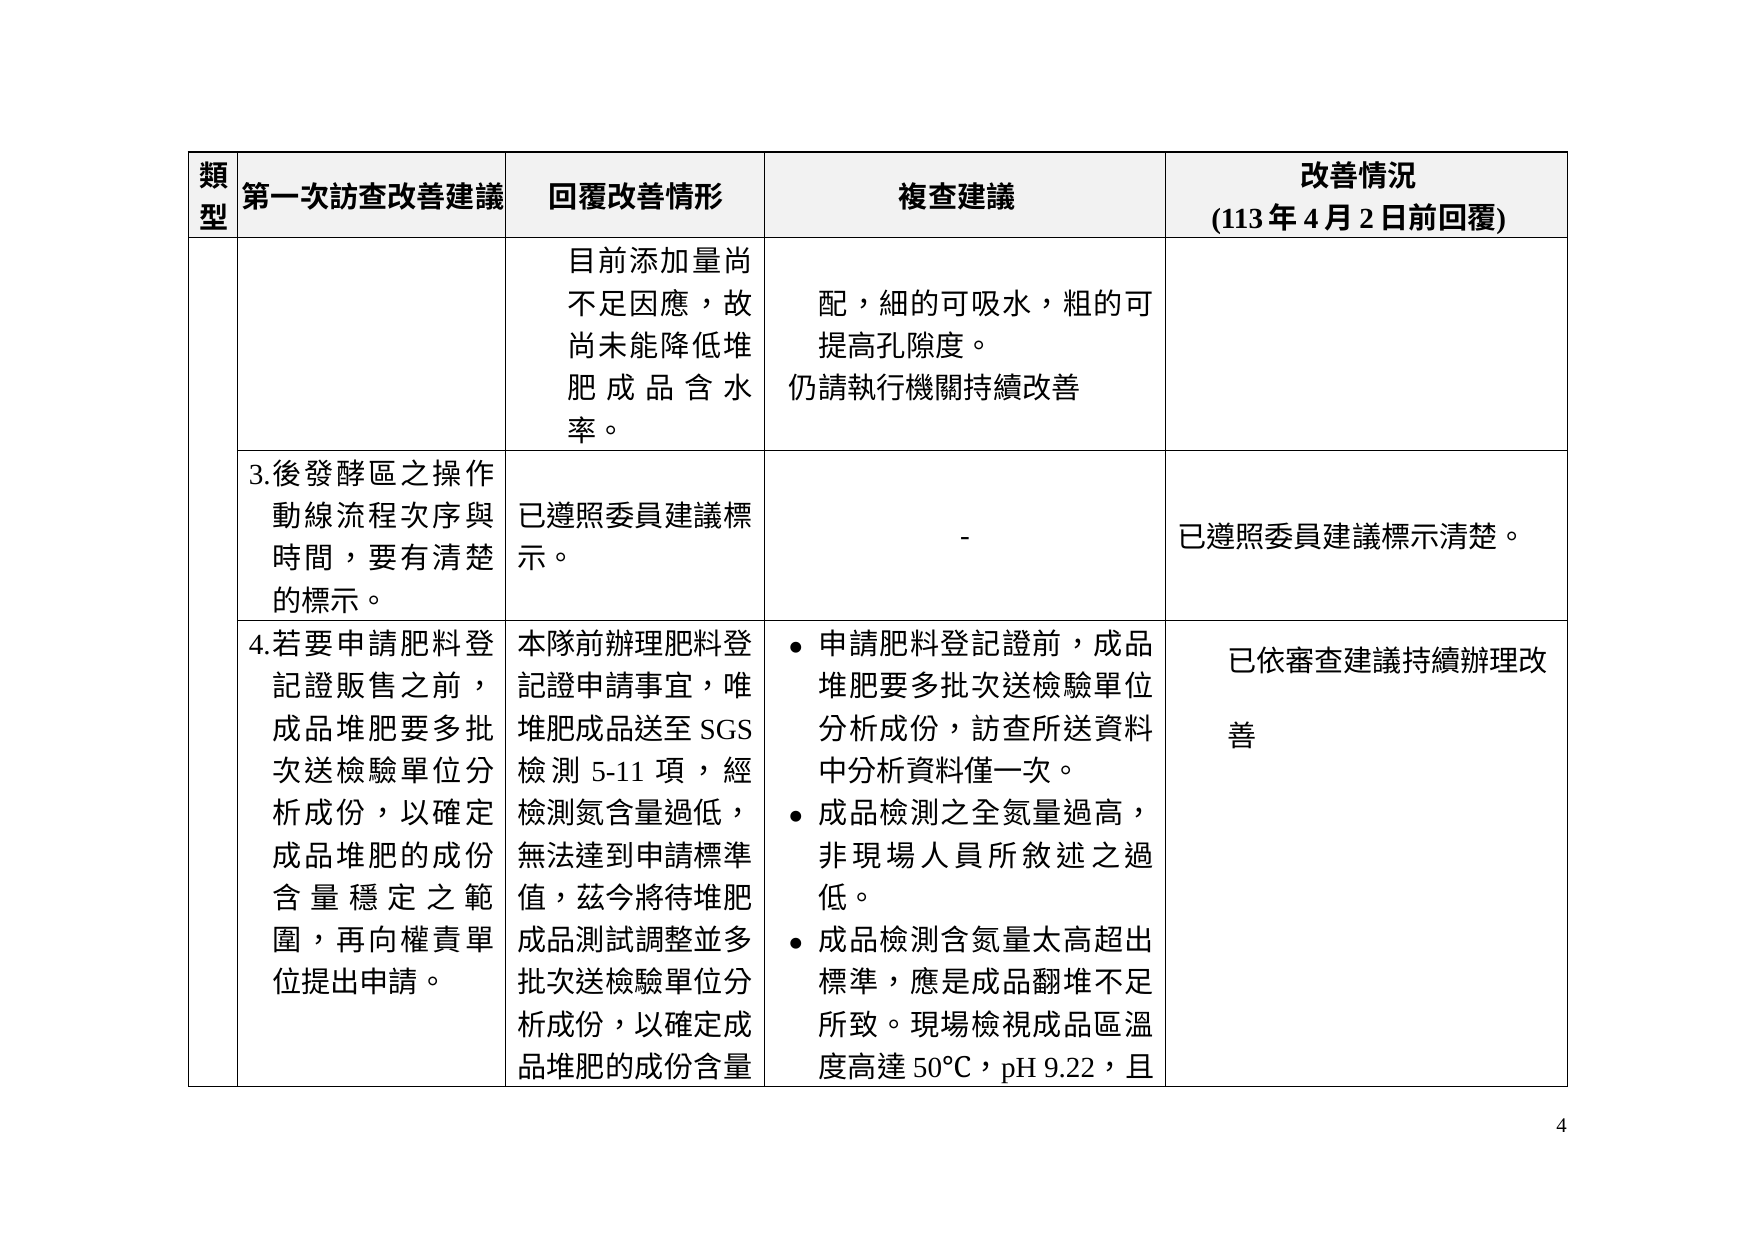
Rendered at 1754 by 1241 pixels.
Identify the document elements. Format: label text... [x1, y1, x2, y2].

table_header 第一次訪查改善建議 [238, 153, 505, 237]
table_cell [238, 238, 505, 449]
table_cell 已依審查建議持續辦理改善 [1166, 621, 1567, 1086]
table_header 類型 [189, 153, 237, 237]
table_cell - [765, 451, 1165, 620]
table_cell 醱酵區現場有 8 區廚餘堆置醱酵堆，皆有滲出水，表示脫水後廚餘與副資材混和未確實時未調整合適的水分含量。建議經常測定脫水後廚餘與副資材 (木屑、堆成品) 的含水量，以定量的比例將脫水後廚餘與副資材確實調整為 55~65%。 醱酵堆有滲出水時，可以撒佈堆肥成品來加以吸收定。 副資材建議多用後端腐熟堆肥；又木屑不宜過細，否則失去增加孔隙功能，影響發酵。 建議可以粗細木屑一起參配，細的可吸水，粗的可提高孔隙度。 仍請執行機關持續改善 [765, 238, 1165, 449]
table_cell 目前添加量尚不足因應，故尚未能降低堆肥成品含水率。 [506, 238, 764, 449]
table_cell 後發酵區之操作動線流程次序與時間，要有清楚的標示。 [238, 451, 505, 620]
table_header 複查建議 [765, 153, 1165, 237]
table_header 回覆改善情形 [506, 153, 764, 237]
table_cell 申請肥料登記證前，成品堆肥要多批次送檢驗單位分析成份，訪查所送資料中分析資料僅一次。 成品檢測之全氮量過高，非現場人員所敘述之過低。 成品檢測含氮量太高超出標準，應是成品翻堆不足所致。現場檢視成品區溫度高達50℃，pH 9.22，且 [765, 621, 1165, 1086]
table_cell 已遵照委員建議標示清楚。 [1166, 451, 1567, 620]
table_cell [1166, 238, 1567, 449]
table_cell 若要申請肥料登記證販售之前，成品堆肥要多批次送檢驗單位分析成份，以確定成品堆肥的成份含量穩定之範圍，再向權責單位提出申請。 [238, 621, 505, 1086]
table_header 改善情況 (113年4月2日前回覆) [1166, 153, 1567, 237]
table_cell 本隊前辦理肥料登記證申請事宜，唯堆肥成品送至SGS檢測5-11項，經檢測氮含量過低，無法達到申請標準值，茲今將待堆肥成品測試調整並多批次送檢驗單位分析成份，以確定成品堆肥的成份含量 [506, 621, 764, 1086]
table_cell [189, 238, 237, 1086]
table_cell 已遵照委員建議標示。 [506, 451, 764, 620]
